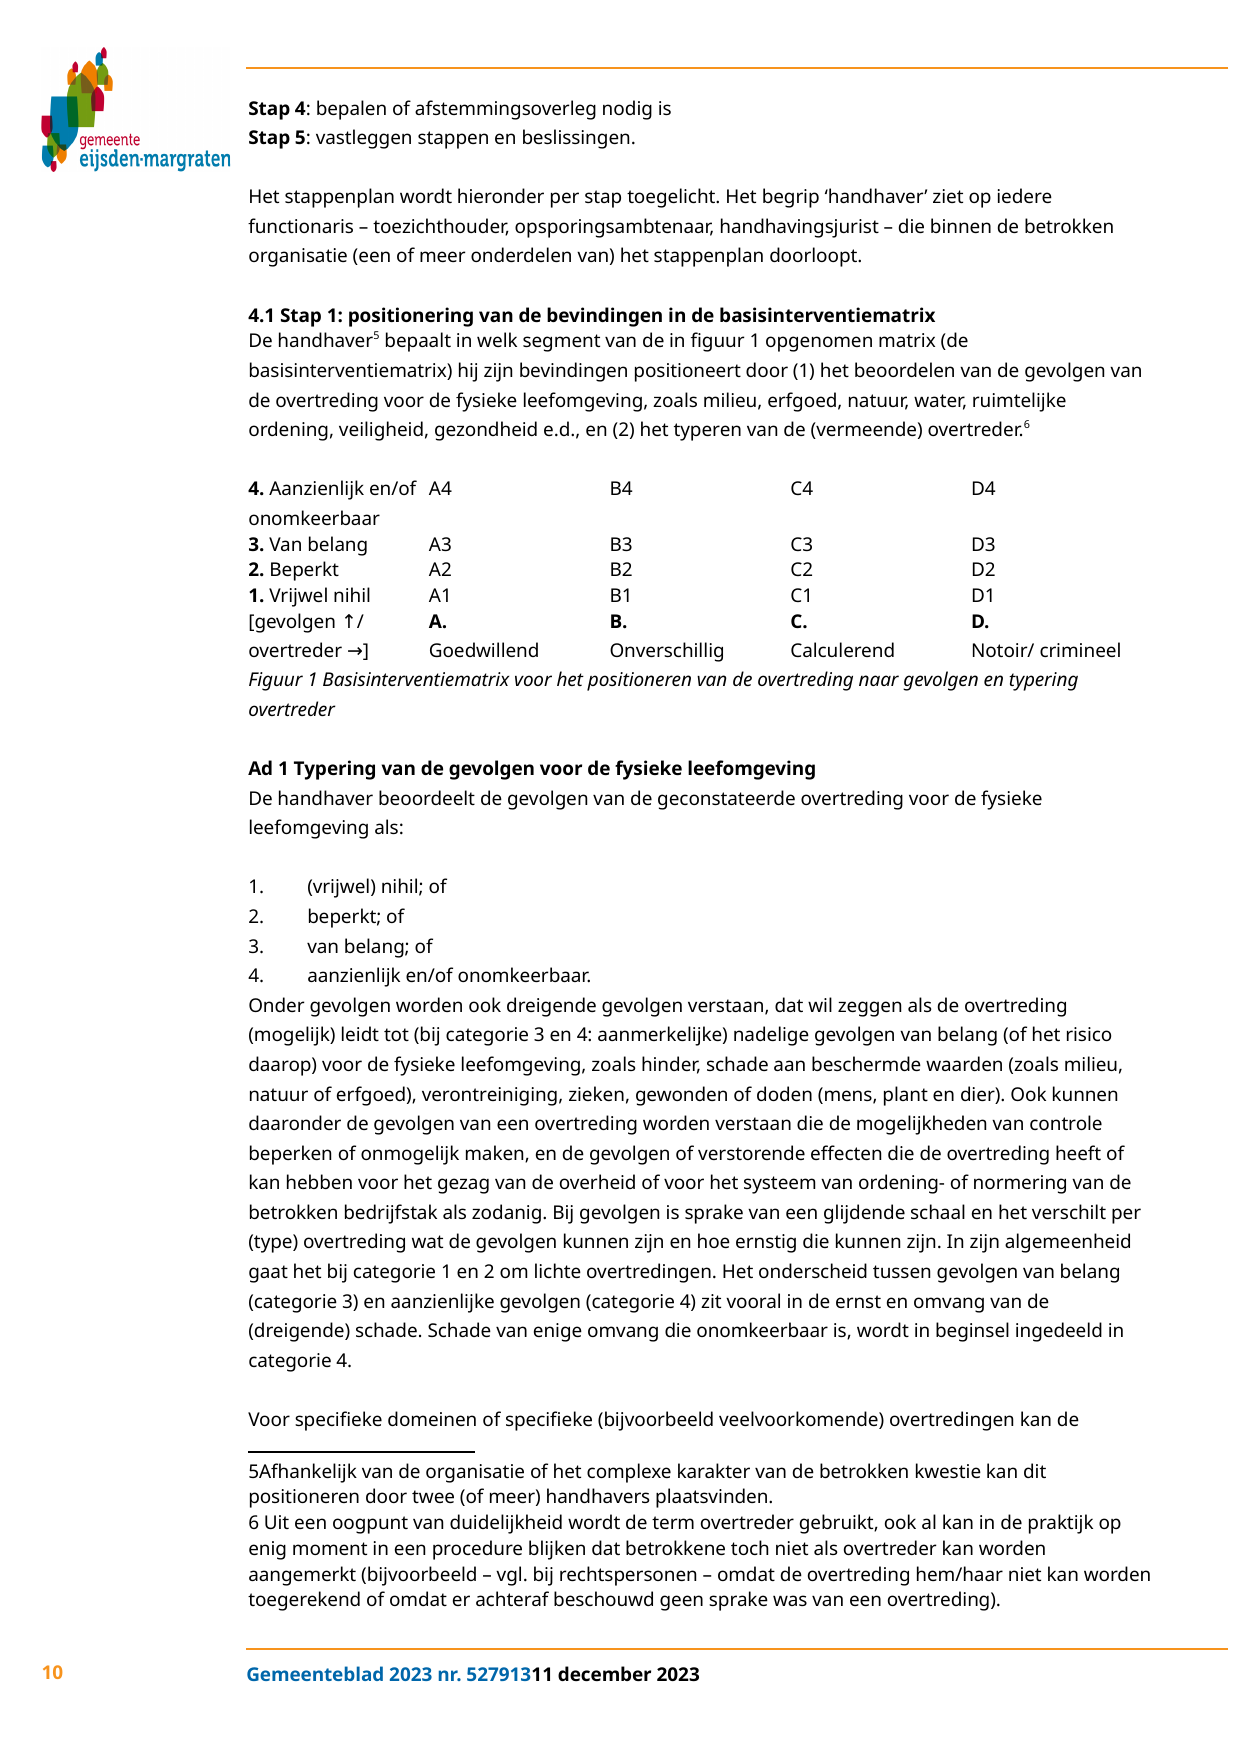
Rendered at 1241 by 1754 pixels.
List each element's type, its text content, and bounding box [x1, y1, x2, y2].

text Stap 5: vastleggen stappen en beslissingen. [248, 124, 1152, 150]
list (vrijwel) nihil; of [248, 874, 1152, 899]
table_cell C3 [790, 531, 971, 557]
table_cell 3. Van belang [248, 531, 429, 557]
text Het stappenplan wordt hieronder per stap toegelicht. Het begrip ‘handhaver’ ziet op iedere functionaris – toezichthouder, opsporingsambtenaar, handhavingsjurist – die binnen de betrokken organisatie (een of meer onderdelen van) het stappenplan doorloopt. [248, 183, 1152, 268]
table_cell B1 [609, 583, 790, 608]
list aanzienlijk en/of onomkeerbaar. [248, 962, 1152, 988]
text Figuur 1 Basisinterventiematrix voor het positioneren van de overtreding naar gevolgen en typering overtreder [248, 667, 1152, 722]
table_header D4 [971, 476, 1152, 531]
text Voor specifieke domeinen of specifieke (bijvoorbeeld veelvoorkomende) overtredingen kan de [248, 1406, 1152, 1432]
table_cell D. Notoir/ crimineel [971, 608, 1152, 663]
table_cell C. Calculerend [790, 608, 971, 663]
table_cell A3 [429, 531, 609, 557]
table_header B4 [609, 476, 790, 531]
text 4.1 Stap 1: positionering van de bevindingen in de basisinterventiematrix [248, 302, 1152, 328]
table_cell A2 [429, 557, 609, 582]
text Uit een oogpunt van duidelijkheid wordt de term overtreder gebruikt, ook al kan in de praktijk op enig moment in een procedure blijken dat betrokkene toch niet als overtreder kan worden aangemerkt (bijvoorbeeld – vgl. bij rechtspersonen – omdat de overtreding hem/haar niet kan worden toegerekend of omdat er achteraf beschouwd geen sprake was van een overtreding). [248, 1509, 1152, 1612]
table_cell 1. Vrijwel nihil [248, 583, 429, 608]
text De handhaver beoordeelt de gevolgen van de geconstateerde overtreding voor de fysieke leefomgeving als: [248, 785, 1152, 840]
text De handhaver bepaalt in welk segment van de in figuur 1 opgenomen matrix (de basisinterventiematrix) hij zijn bevindingen positioneert door (1) het beoordelen van de gevolgen van de overtreding voor de fysieke leefomgeving, zoals milieu, erfgoed, natuur, water, ruimtelijke ordening, veiligheid, gezondheid e.d., en (2) het typeren van de (vermeende) overtreder. [248, 328, 1152, 442]
table_cell A. Goedwillend [429, 608, 609, 663]
table_cell C2 [790, 557, 971, 582]
table_cell B3 [609, 531, 790, 557]
text Afhankelijk van de organisatie of het complexe karakter van de betrokken kwestie kan dit positioneren door twee (of meer) handhavers plaatsvinden. [248, 1458, 1152, 1509]
table_cell D2 [971, 557, 1152, 582]
text Stap 4: bepalen of afstemmingsoverleg nodig is [248, 95, 1152, 121]
table_cell [gevolgen ↑/ overtreder →] [248, 608, 429, 663]
text Onder gevolgen worden ook dreigende gevolgen verstaan, dat wil zeggen als de overtreding (mogelijk) leidt tot (bij categorie 3 en 4: aanmerkelijke) nadelige gevolgen van belang (of het risico daarop) voor de fysieke leefomgeving, zoals hinder, schade aan beschermde waarden (zoals milieu, natuur of erfgoed), verontreiniging, zieken, gewonden of doden (mens, plant en dier). Ook kunnen daaronder de gevolgen van een overtreding worden verstaan die de mogelijkheden van controle beperken of onmogelijk maken, en de gevolgen of verstorende effecten die de overtreding heeft of kan hebben voor het gezag van de overheid of voor het systeem van ordening- of normering van de betrokken bedrijfstak als zodanig. Bij gevolgen is sprake van een glijdende schaal en het verschilt per (type) overtreding wat de gevolgen kunnen zijn en hoe ernstig die kunnen zijn. In zijn algemeenheid gaat het bij categorie 1 en 2 om lichte overtredingen. Het onderscheid tussen gevolgen van belang (categorie 3) en aanzienlijke gevolgen (categorie 4) zit vooral in de ernst en omvang van de (dreigende) schade. Schade van enige omvang die onomkeerbaar is, wordt in beginsel ingedeeld in categorie 4. [248, 992, 1152, 1373]
table_cell A1 [429, 583, 609, 608]
table_cell B. Onverschillig [609, 608, 790, 663]
list beperkt; of [248, 903, 1152, 929]
text Ad 1 Typering van de gevolgen voor de fysieke leefomgeving [248, 755, 1152, 781]
table_cell C1 [790, 583, 971, 608]
picture [41, 47, 231, 172]
table_cell B2 [609, 557, 790, 582]
list van belang; of [248, 933, 1152, 959]
table_cell 2. Beperkt [248, 557, 429, 582]
table_header A4 [429, 476, 609, 531]
table_cell D1 [971, 583, 1152, 608]
table_cell D3 [971, 531, 1152, 557]
table_header 4. Aanzienlijk en/of onomkeerbaar [248, 476, 429, 531]
table_header C4 [790, 476, 971, 531]
